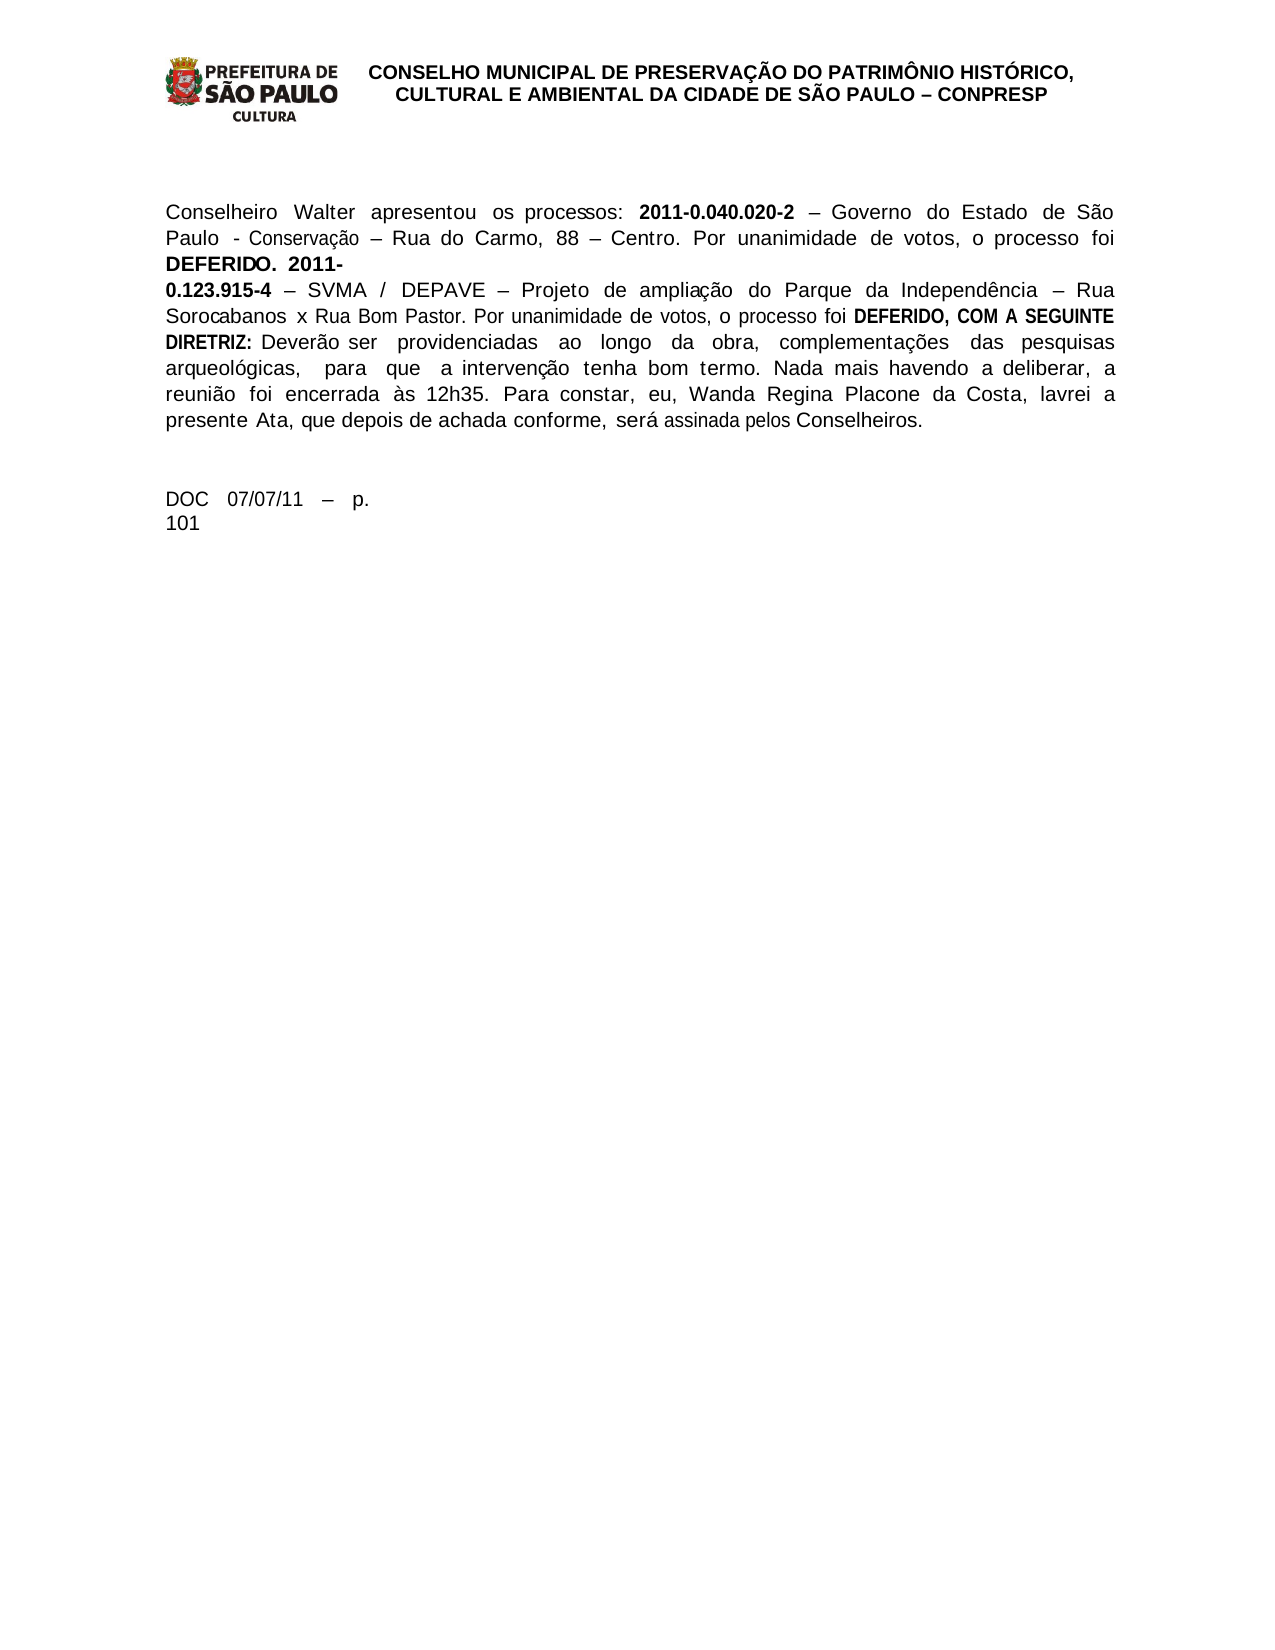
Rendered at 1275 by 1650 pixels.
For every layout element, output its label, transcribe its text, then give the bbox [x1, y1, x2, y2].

text Conselheiro Walter apresentou os processos: 2011-0.040.020-2 – Governo do Estado de São Paulo - Conservação – Rua do Carmo, 88 – Centro. Por unanimidade de votos, o processo foi DEFERIDO. 2011- [165, 200, 1114, 276]
text DOC 07/07/11 – p. 101 [165, 487, 369, 534]
text 0.123.915-4 – SVMA / DEPAVE – Projeto de ampliação do Parque da Independência – Rua Sorocabanos x Rua Bom Pastor. Por unanimidade de votos, o processo foi DEFERIDO, COM A SEGUINTE DIRETRIZ: Deverão ser providenciadas ao longo da obra, complementações das pesquisas arqueológicas, para que a intervenção tenha bom termo. Nada mais havendo a deliberar, a reunião foi encerrada às 12h35. Para constar, eu, Wanda Regina Placone da Costa, lavrei a presente Ata, que depois de achada conforme, será assinada pelos Conselheiros. [165, 278, 1115, 432]
